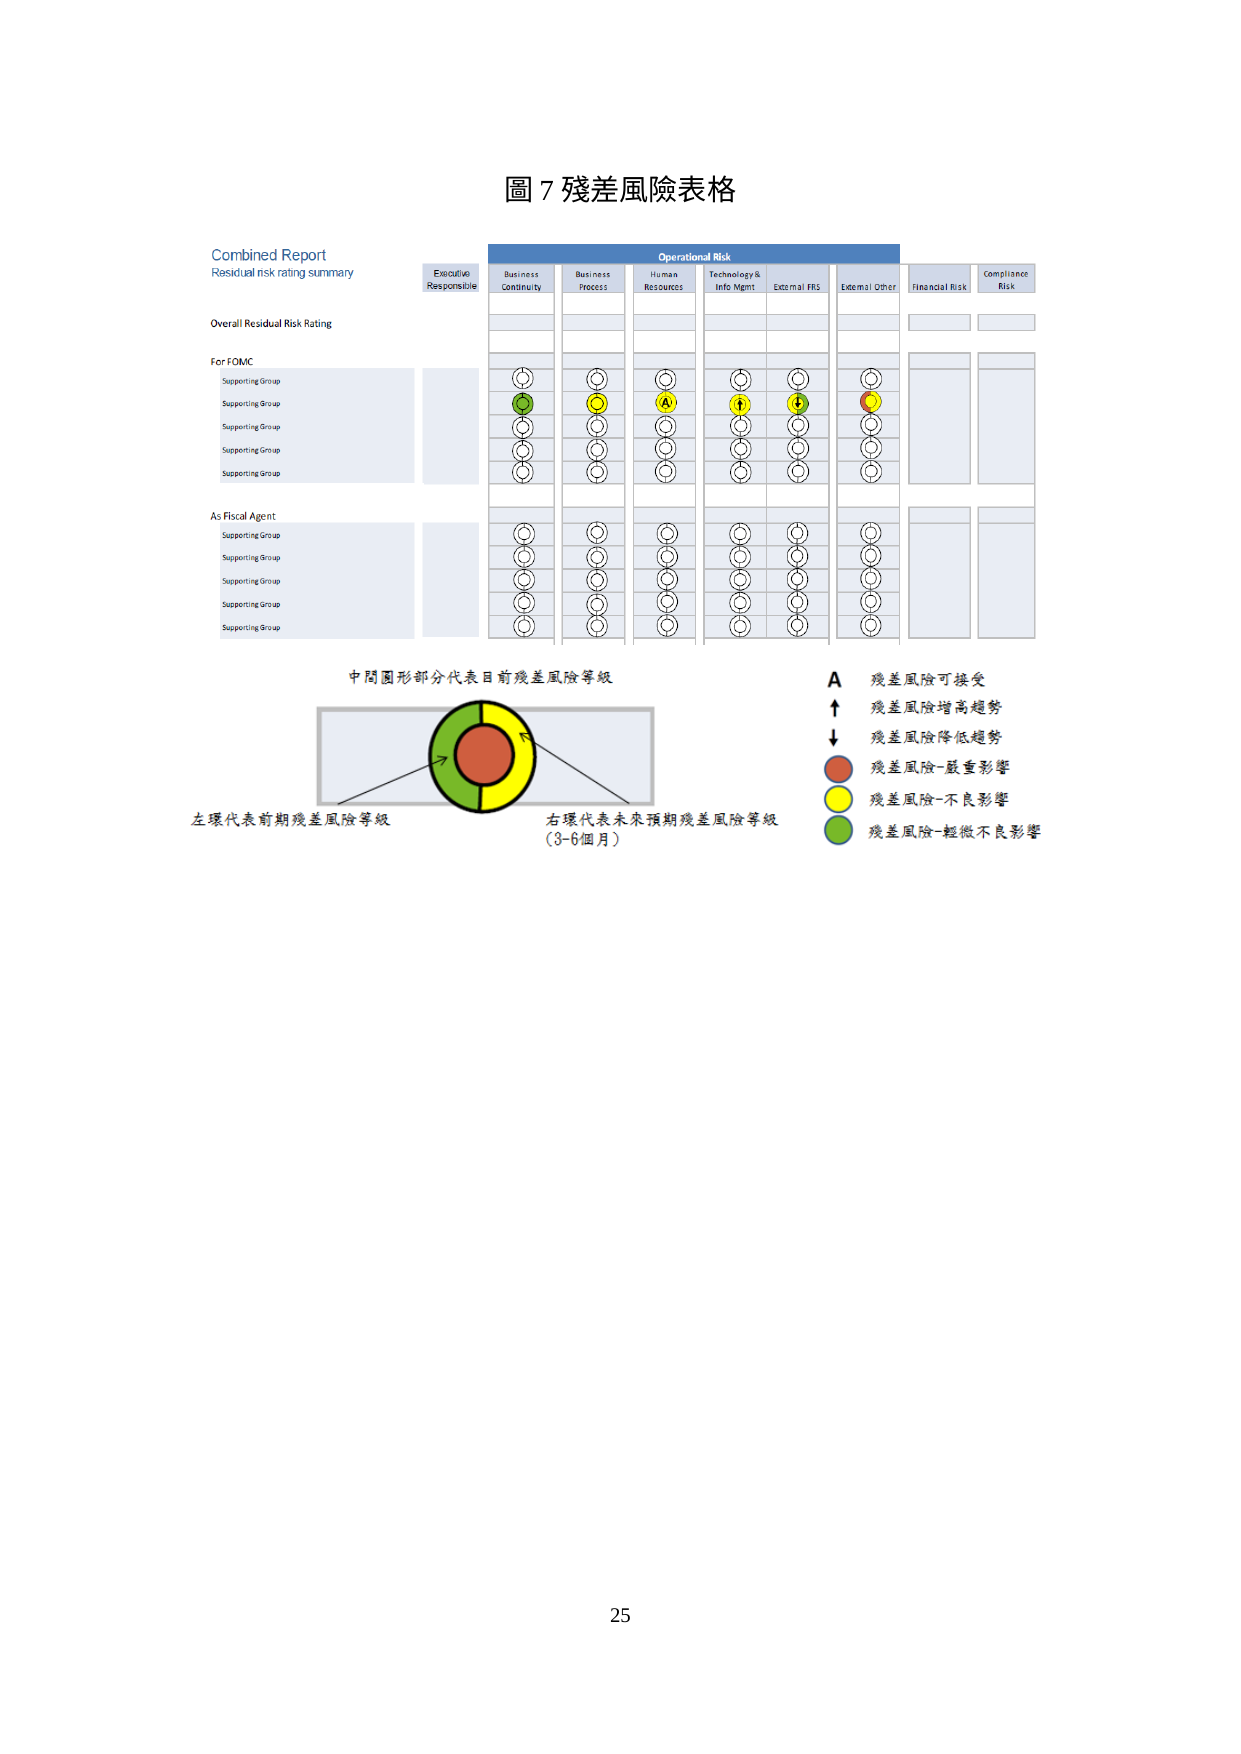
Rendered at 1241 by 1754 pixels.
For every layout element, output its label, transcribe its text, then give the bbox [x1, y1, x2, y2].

picture [187, 662, 1053, 852]
picture [199, 237, 1041, 645]
list 圖7 殘差風險表格 [187, 150, 1053, 225]
